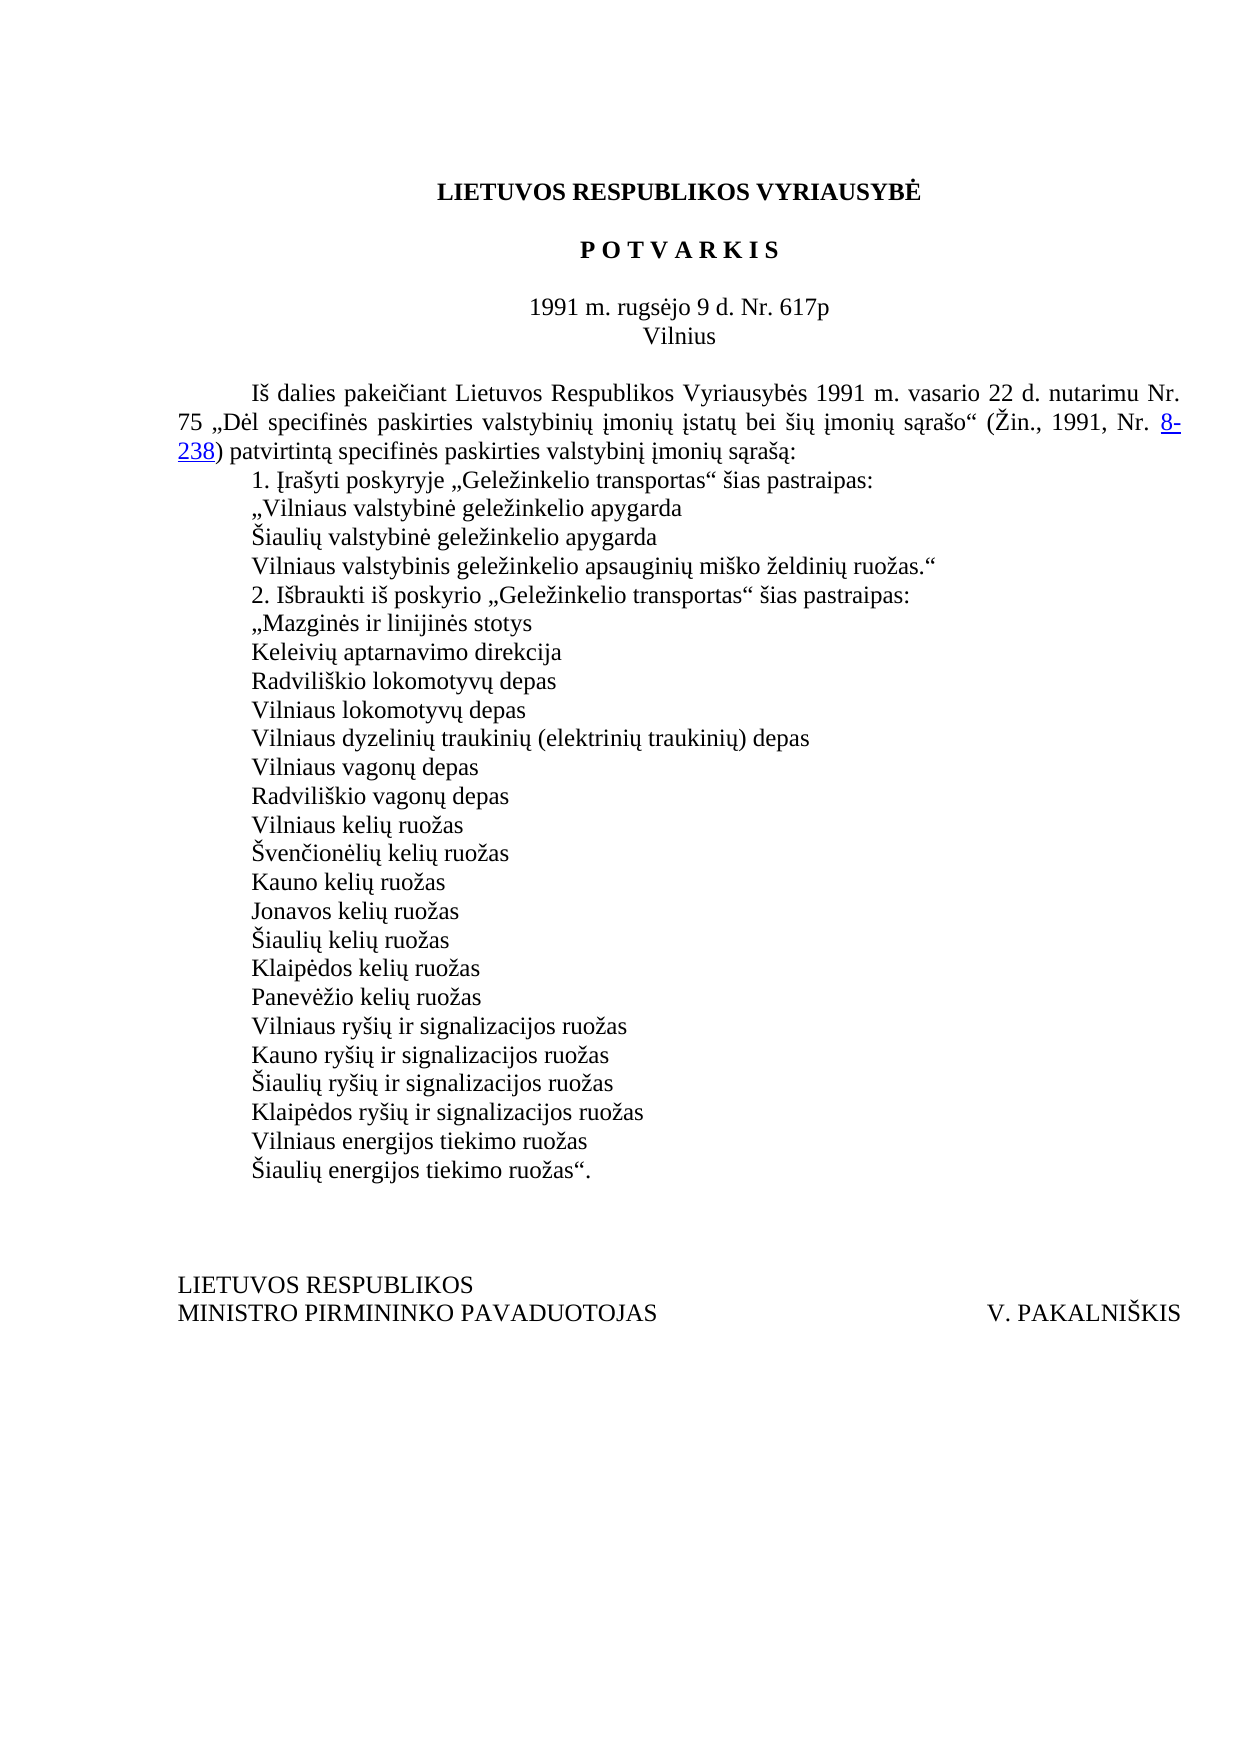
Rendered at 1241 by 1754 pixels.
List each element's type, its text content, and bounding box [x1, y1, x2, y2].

text Vilniaus valstybinis geležinkelio apsauginių miško želdinių ruožas.“ [177, 551, 1181, 580]
text MINISTRO PIRMININKO PAVADUOTOJAS V. PAKALNIŠKIS [177, 1298, 1181, 1327]
text Vilniaus dyzelinių traukinių (elektrinių traukinių) depas [177, 723, 1181, 752]
text Panevėžio kelių ruožas [177, 982, 1181, 1011]
text Jonavos kelių ruožas [177, 896, 1181, 925]
text Klaipėdos kelių ruožas [177, 953, 1181, 982]
text Keleivių aptarnavimo direkcija [177, 637, 1181, 666]
text Vilniaus vagonų depas [177, 752, 1181, 781]
text Kauno kelių ruožas [177, 867, 1181, 896]
text 1. Įrašyti poskyryje „Geležinkelio transportas“ šias pastraipas: [177, 465, 1181, 493]
text 1991 m. rugsėjo 9 d. Nr. 617p [177, 292, 1181, 321]
text „Mazginės ir linijinės stotys [177, 608, 1181, 637]
text 2. Išbraukti iš poskyrio „Geležinkelio transportas“ šias pastraipas: [177, 580, 1181, 608]
text Vilniaus energijos tiekimo ruožas [177, 1126, 1181, 1155]
text „Vilniaus valstybinė geležinkelio apygarda [177, 493, 1181, 522]
text P O T V A R K I S [177, 235, 1181, 263]
text Švenčionėlių kelių ruožas [177, 838, 1181, 867]
text Vilnius [177, 321, 1181, 350]
text Vilniaus kelių ruožas [177, 810, 1181, 838]
text Radviliškio vagonų depas [177, 781, 1181, 810]
text Vilniaus ryšių ir signalizacijos ruožas [177, 1011, 1181, 1040]
text Klaipėdos ryšių ir signalizacijos ruožas [177, 1097, 1181, 1126]
text Vilniaus lokomotyvų depas [177, 695, 1181, 723]
text Šiaulių kelių ruožas [177, 925, 1181, 953]
text Radviliškio lokomotyvų depas [177, 666, 1181, 695]
text Kauno ryšių ir signalizacijos ruožas [177, 1040, 1181, 1068]
text Šiaulių energijos tiekimo ruožas“. [177, 1155, 1181, 1183]
text Šiaulių ryšių ir signalizacijos ruožas [177, 1068, 1181, 1097]
text LIETUVOS RESPUBLIKOS VYRIAUSYBĖ [177, 177, 1181, 206]
text Šiaulių valstybinė geležinkelio apygarda [177, 522, 1181, 551]
text Iš dalies pakeičiant Lietuvos Respublikos Vyriausybės 1991 m. vasario 22 d. nutarimu Nr. 75 „Dėl specifinės paskirties valstybinių įmonių įstatų bei šių įmonių sąrašo“ (Žin., 1991, Nr. 8-238) patvirtintą specifinės paskirties valstybinį įmonių sąrašą: [177, 378, 1181, 465]
text LIETUVOS RESPUBLIKOS [177, 1270, 1181, 1298]
